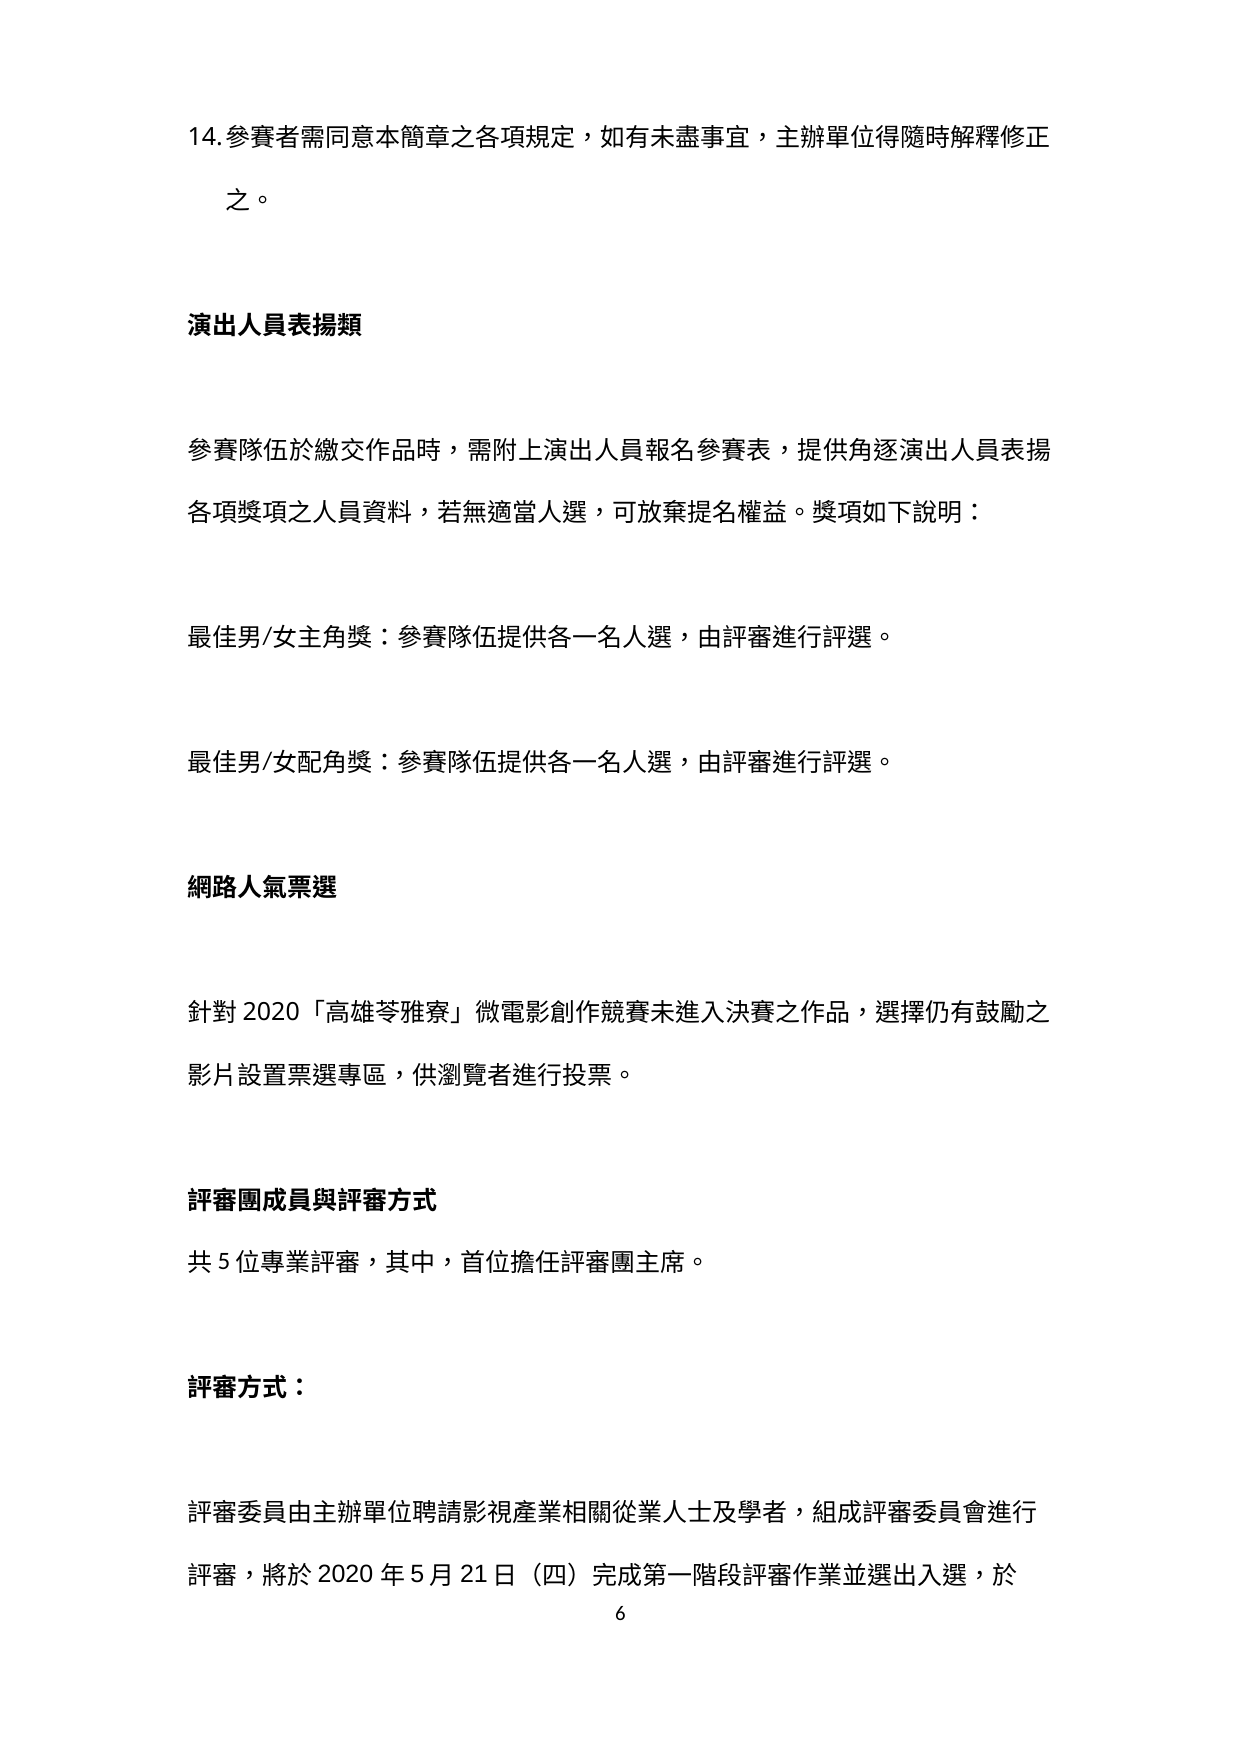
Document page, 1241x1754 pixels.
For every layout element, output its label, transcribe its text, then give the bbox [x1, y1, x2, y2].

text 針對2020「高雄苓雅寮」微電影創作競賽未進入決賽之作品，選擇仍有鼓勵之影片設置票選專區，供瀏覽者進行投票。 [187, 969, 1053, 1094]
text 共5位專業評審，其中，首位擔任評審團主席。 [187, 1219, 1053, 1282]
text 參賽隊伍於繳交作品時，需附上演出人員報名參賽表，提供角逐演出人員表揚各項獎項之人員資料，若無適當人選，可放棄提名權益。獎項如下說明： [187, 407, 1053, 532]
text 演出人員表揚類 [187, 282, 1053, 344]
text 評審方式： [187, 1344, 1053, 1407]
text 評審團成員與評審方式 [187, 1157, 1053, 1219]
list 參賽者需同意本簡章之各項規定，如有未盡事宜，主辦單位得隨時解釋修正之。 [187, 94, 1053, 219]
text 最佳男/女配角獎：參賽隊伍提供各一名人選，由評審進行評選。 [187, 719, 1053, 782]
text 網路人氣票選 [187, 844, 1053, 907]
text 最佳男/女主角獎：參賽隊伍提供各一名人選，由評審進行評選。 [187, 594, 1053, 657]
text 評審委員由主辦單位聘請影視產業相關從業人士及學者，組成評審委員會進行評審，將於2020 年5月 21日（四）完成第一階段評審作業並選出入選，於 [187, 1469, 1053, 1594]
